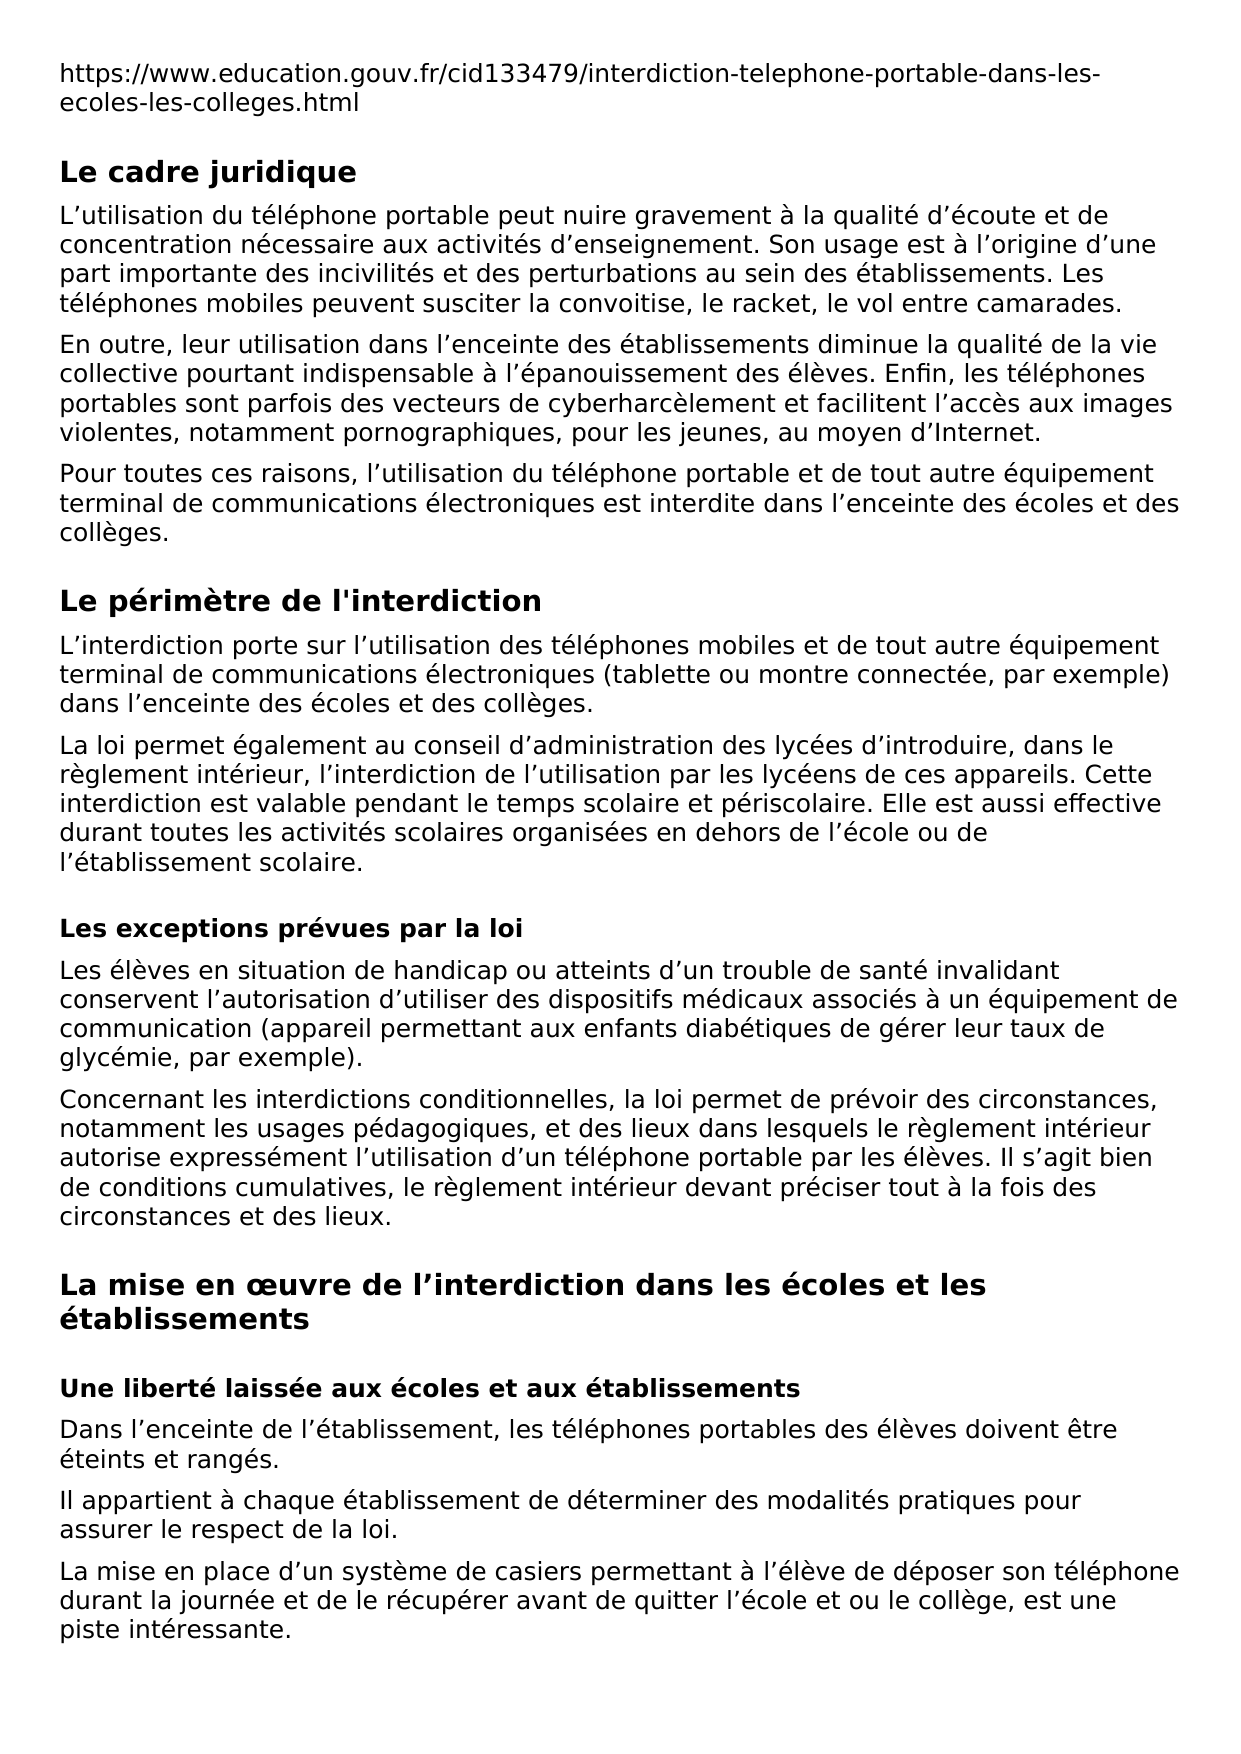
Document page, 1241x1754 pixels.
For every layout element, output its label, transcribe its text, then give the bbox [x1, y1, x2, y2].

subtitle Le périmètre de l'interdiction [59, 585, 1181, 619]
text La loi permet également au conseil d’administration des lycées d’introduire, dans le règlement intérieur, l’interdiction de l’utilisation par les lycéens de ces appareils. Cette interdiction est valable pendant le temps scolaire et périscolaire. Elle est aussi effective durant toutes les activités scolaires organisées en dehors de l’école ou de l’établissement scolaire. [59, 731, 1181, 877]
text Les élèves en situation de handicap ou atteints d’un trouble de santé invalidant conservent l’autorisation d’utiliser des dispositifs médicaux associés à un équipement de communication (appareil permettant aux enfants diabétiques de gérer leur taux de glycémie, par exemple). [59, 956, 1181, 1073]
subtitle Les exceptions prévues par la loi [59, 914, 1181, 944]
text Concernant les interdictions conditionnelles, la loi permet de prévoir des circonstances, notamment les usages pédagogiques, et des lieux dans lesquels le règlement intérieur autorise expressément l’utilisation d’un téléphone portable par les élèves. Il s’agit bien de conditions cumulatives, le règlement intérieur devant préciser tout à la fois des circonstances et des lieux. [59, 1085, 1181, 1231]
text L’utilisation du téléphone portable peut nuire gravement à la qualité d’écoute et de concentration nécessaire aux activités d’enseignement. Son usage est à l’origine d’une part importante des incivilités et des perturbations au sein des établissements. Les téléphones mobiles peuvent susciter la convoitise, le racket, le vol entre camarades. [59, 201, 1181, 318]
text Il appartient à chaque établissement de déterminer des modalités pratiques pour assurer le respect de la loi. [59, 1487, 1181, 1545]
text La mise en place d’un système de casiers permettant à l’élève de déposer son téléphone durant la journée et de le récupérer avant de quitter l’école et ou le collège, est une piste intéressante. [59, 1557, 1181, 1645]
text Pour toutes ces raisons, l’utilisation du téléphone portable et de tout autre équipement terminal de communications électroniques est interdite dans l’enceinte des écoles et des collèges. [59, 460, 1181, 547]
subtitle Le cadre juridique [59, 155, 1181, 189]
subtitle Une liberté laissée aux écoles et aux établissements [59, 1374, 1181, 1403]
text Dans l’enceinte de l’établissement, les téléphones portables des élèves doivent être éteints et rangés. [59, 1416, 1181, 1474]
text L’interdiction porte sur l’utilisation des téléphones mobiles et de tout autre équipement terminal de communications électroniques (tablette ou montre connectée, par exemple) dans l’enceinte des écoles et des collèges. [59, 631, 1181, 719]
text https://www.education.gouv.fr/cid133479/interdiction-telephone-portable-dans-les-ecoles-les-colleges.html [59, 59, 1181, 117]
subtitle La mise en œuvre de l’interdiction dans les écoles et les établissements [59, 1269, 1181, 1337]
text En outre, leur utilisation dans l’enceinte des établissements diminue la qualité de la vie collective pourtant indispensable à l’épanouissement des élèves. Enfin, les téléphones portables sont parfois des vecteurs de cyberharcèlement et facilitent l’accès aux images violentes, notamment pornographiques, pour les jeunes, au moyen d’Internet. [59, 331, 1181, 447]
